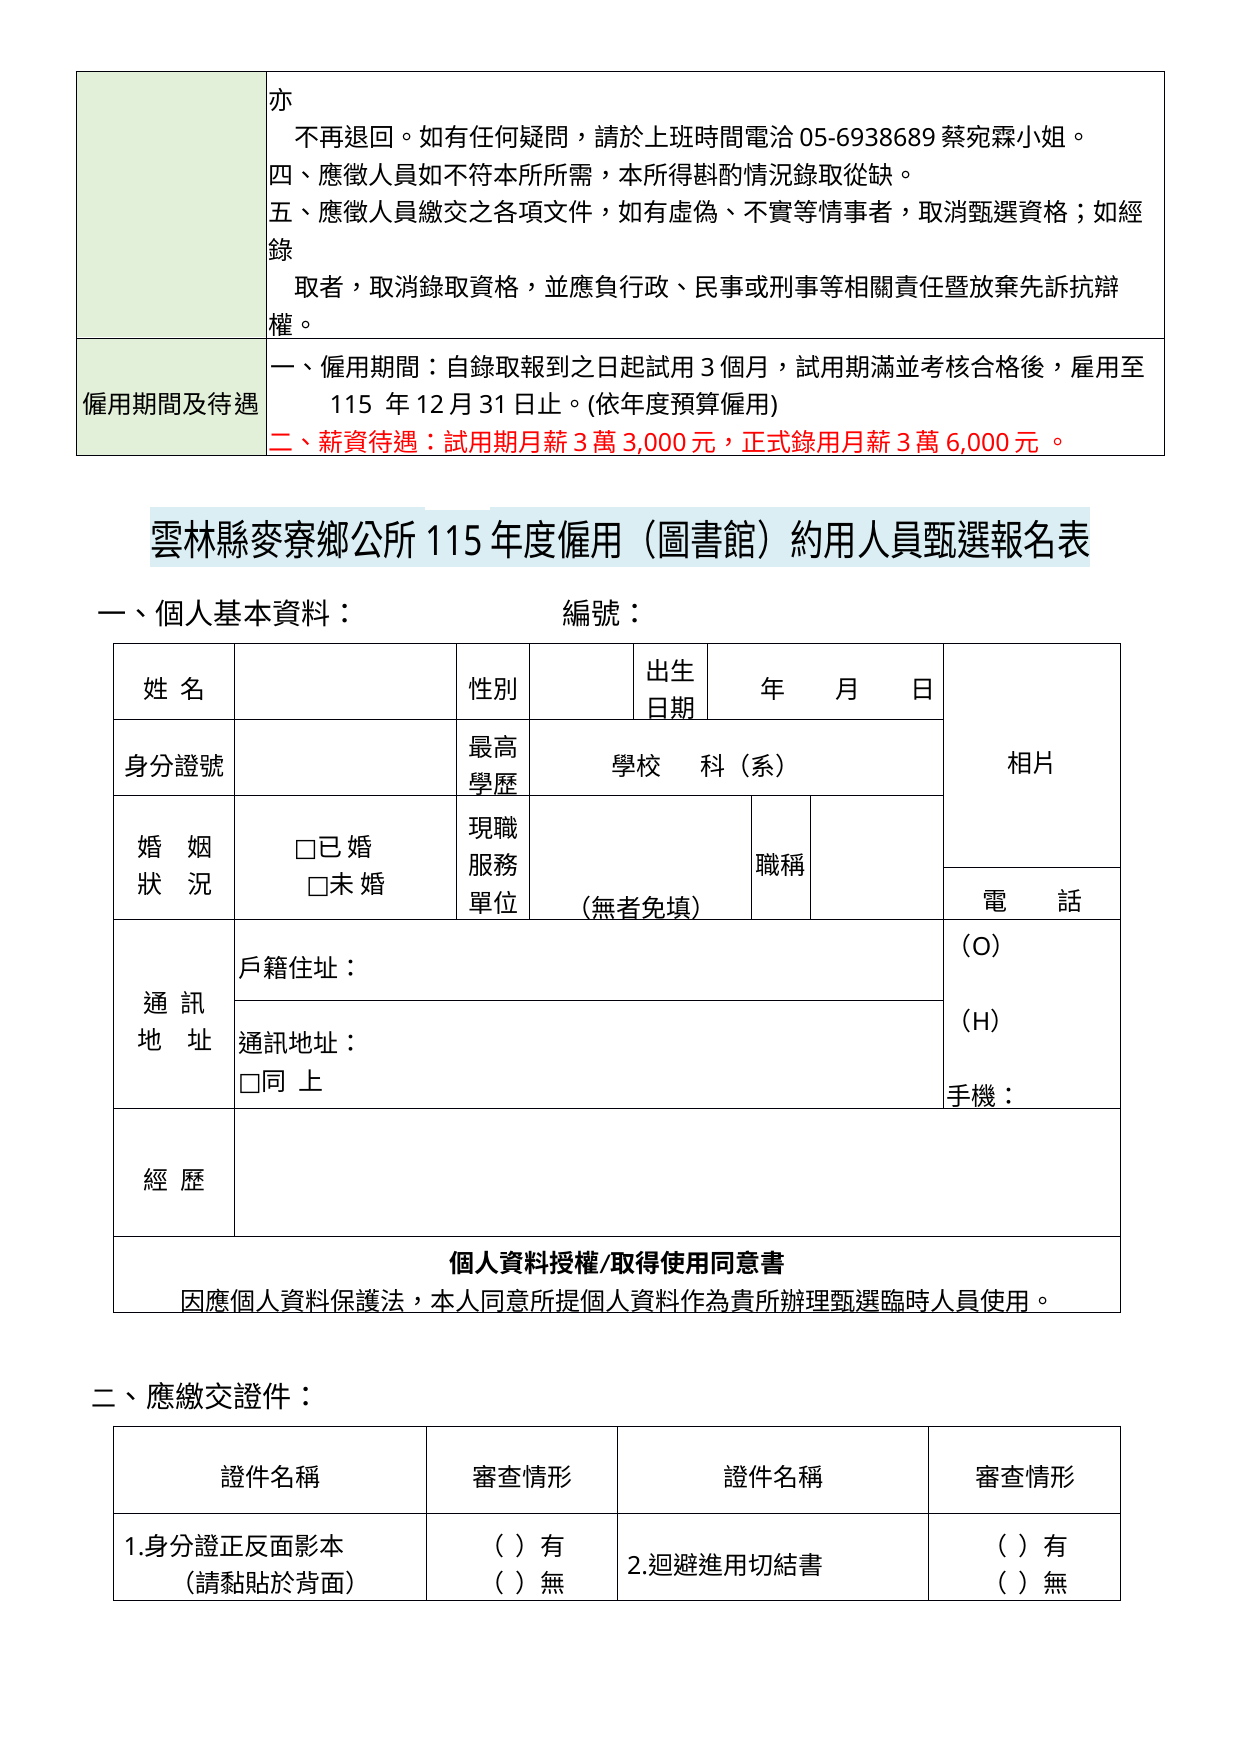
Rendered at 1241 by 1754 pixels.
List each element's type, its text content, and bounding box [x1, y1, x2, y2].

table_header [530, 644, 633, 719]
table_cell 電 話 [944, 868, 1120, 919]
table_cell 僱用期間及待遇 [77, 339, 266, 455]
table_cell [235, 720, 456, 795]
text 雲林縣麥寮鄉公所115年度僱用（圖書館）約用人員甄選報名表 [59, 493, 1181, 568]
table_cell 學校 科（系） [530, 720, 943, 795]
table_cell 通 訊 地 址 [114, 920, 234, 1107]
table_cell 婚 姻 狀 況 [114, 796, 234, 919]
table_cell [77, 72, 266, 337]
table_header 審查情形 [427, 1427, 617, 1513]
table_cell （ ）有 （ ）無 [929, 1514, 1120, 1600]
table_header 證件名稱 [114, 1427, 426, 1513]
table_cell （O） （H） 手機： [944, 920, 1120, 1107]
table_cell （ ）有 （ ）無 [427, 1514, 617, 1600]
table_cell 最高學歷 [457, 720, 529, 795]
text 一、個人基本資料： 編號： [59, 568, 1181, 643]
table_cell 身分證號 [114, 720, 234, 795]
table_header 出生日期 [634, 644, 707, 719]
table_cell [811, 796, 943, 919]
table_cell 職稱 [752, 796, 810, 919]
table_cell 現職服務單位 [457, 796, 529, 919]
table_header 年 月 日 [708, 644, 943, 719]
table_cell 1.身分證正反面影本 （請黏貼於背面） [114, 1514, 426, 1600]
table_header 相片 [944, 644, 1120, 867]
table_cell 個人資料授權/取得使用同意書 因應個人資料保護法，本人同意所提個人資料作為貴所辦理甄選臨時人員使用。 [114, 1237, 1120, 1312]
table_header 性別 [457, 644, 529, 719]
table_header 姓 名 [114, 644, 234, 719]
table_cell 2.迴避進用切結書 [618, 1514, 928, 1600]
table_cell 一、僱用期間：自錄取報到之日起試用3個月，試用期滿並考核合格後，雇用至115 年12月31日止。(依年度預算僱用) 二、薪資待遇：試用期月薪3萬3,000元，正式錄用月薪3萬6,000元 。 [267, 339, 1164, 455]
table_header [235, 644, 456, 719]
table_cell 戶籍住址： [235, 920, 943, 1000]
table_cell 經 歷 [114, 1109, 234, 1236]
table_cell [235, 1109, 1120, 1236]
table_cell 通訊地址： □同 上 [235, 1001, 943, 1107]
text 二、應繳交證件： [59, 1351, 1181, 1426]
table_header 審查情形 [929, 1427, 1120, 1513]
table_cell （無者免填） [530, 796, 751, 919]
table_cell 亦 不再退回。如有任何疑問，請於上班時間電洽05-6938689蔡宛霖小姐。 四、應徵人員如不符本所所需，本所得斟酌情況錄取從缺。 五、應徵人員繳交之各項文件，如有虛偽、不實等情事者，取消甄選資格；如經錄 取者，取消錄取資格，並應負行政、民事或刑事等相關責任暨放棄先訴抗辯權。 [267, 72, 1164, 337]
table_cell □已 婚 □未 婚 [235, 796, 456, 919]
table_header 證件名稱 [618, 1427, 928, 1513]
